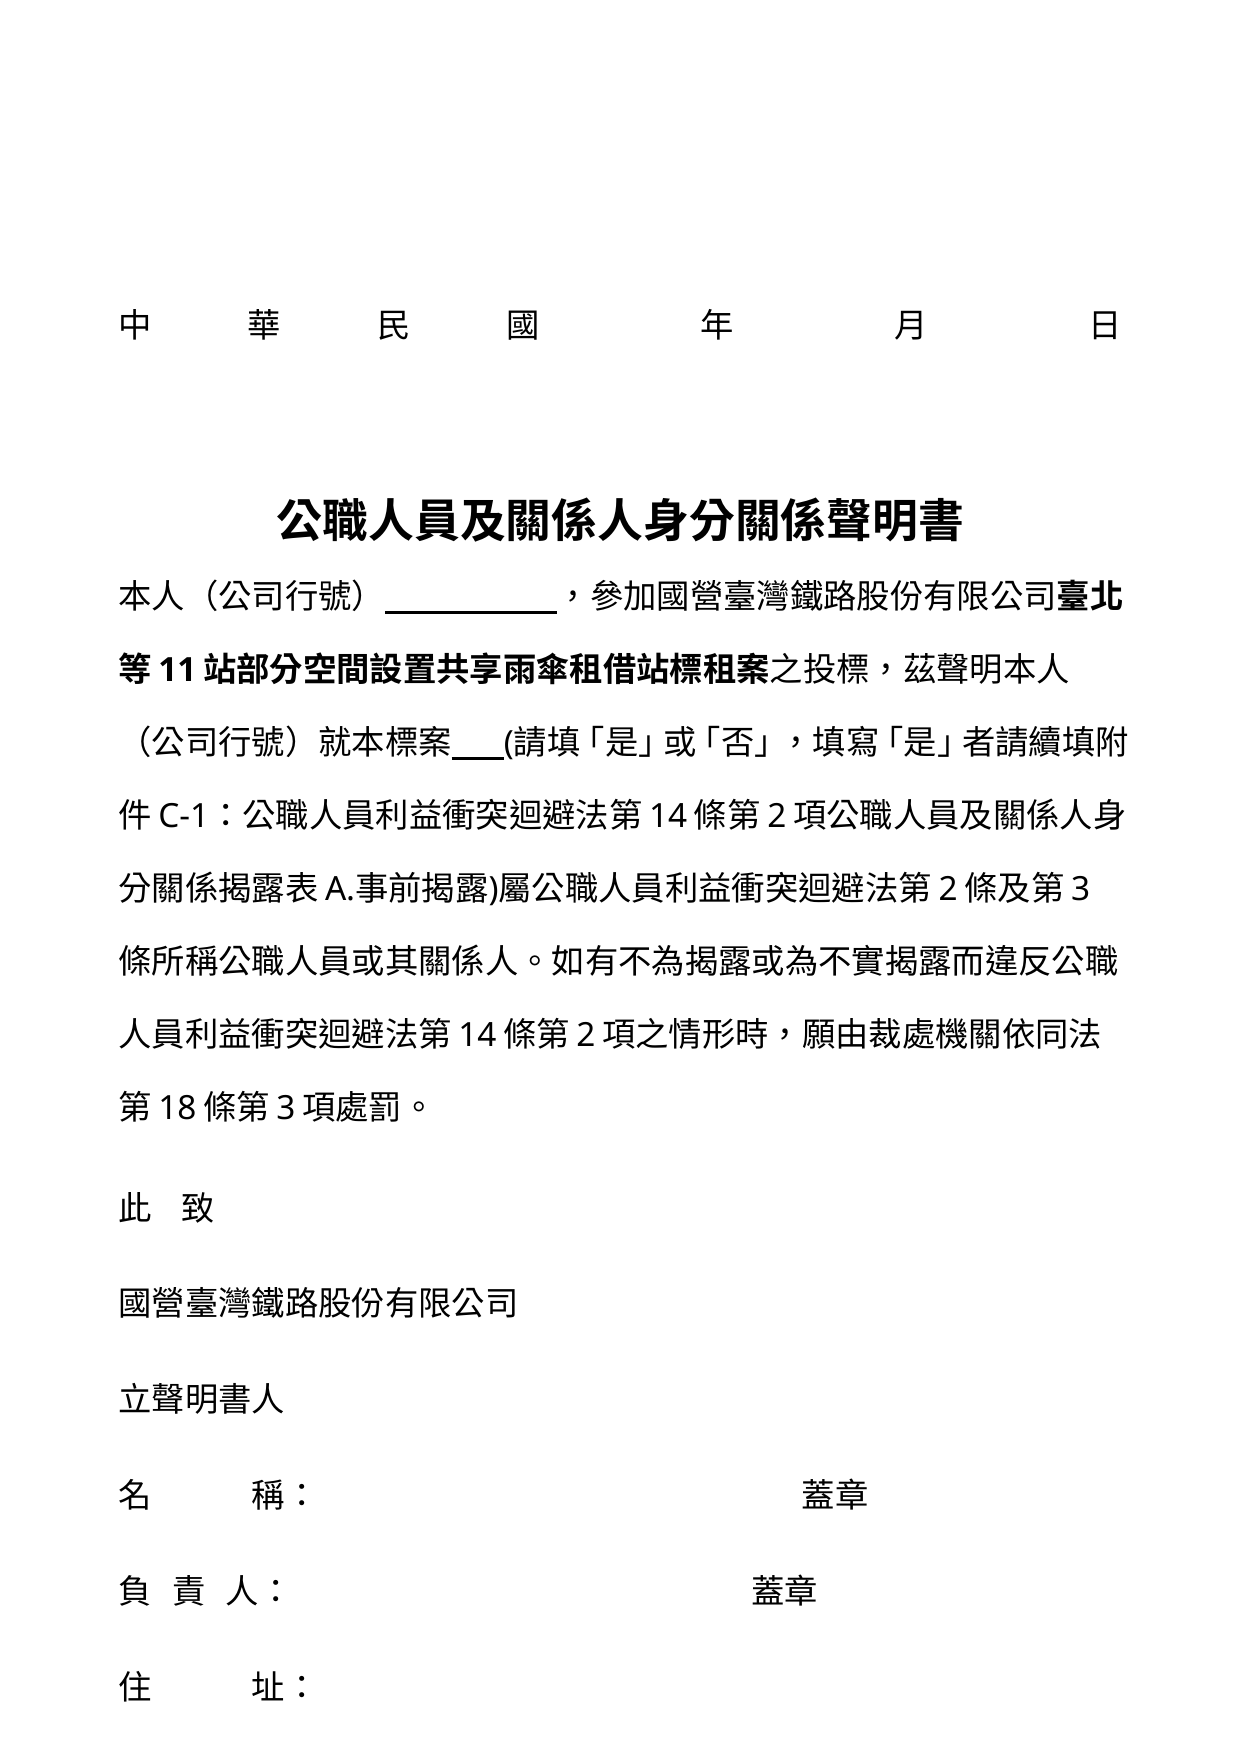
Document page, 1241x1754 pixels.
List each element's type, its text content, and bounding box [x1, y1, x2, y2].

text 本人（公司行號） ，參加國營臺灣鐵路股份有限公司臺北等11站部分空間設置共享雨傘租借站標租案之投標，茲聲明本人（公司行號）就本標案 (請填「是」或「否」，填寫「是」者請續填附件C-1：公職人員利益衝突迴避法第14條第2項公職人員及關係人身分關係揭露表A.事前揭露)屬公職人員利益衝突迴避法第2條及第3條所稱公職人員或其關係人。如有不為揭露或為不實揭露而違反公職人員利益衝突迴避法第14條第2項之情形時，願由裁處機關依同法第18條第3項處罰。 [118, 551, 1128, 1134]
text 負 責 人： 蓋章 [118, 1565, 1122, 1613]
text 國營臺灣鐵路股份有限公司 [118, 1277, 1122, 1325]
text 立聲明書人 [118, 1373, 1122, 1421]
text 此 致 [118, 1181, 1122, 1229]
text 名 稱： 蓋章 [118, 1469, 1122, 1517]
text 公職人員及關係人身分關係聲明書 [118, 484, 1122, 551]
text 住 址： [118, 1661, 1122, 1709]
text 中 華 民 國 年 月 日 [118, 296, 1122, 348]
